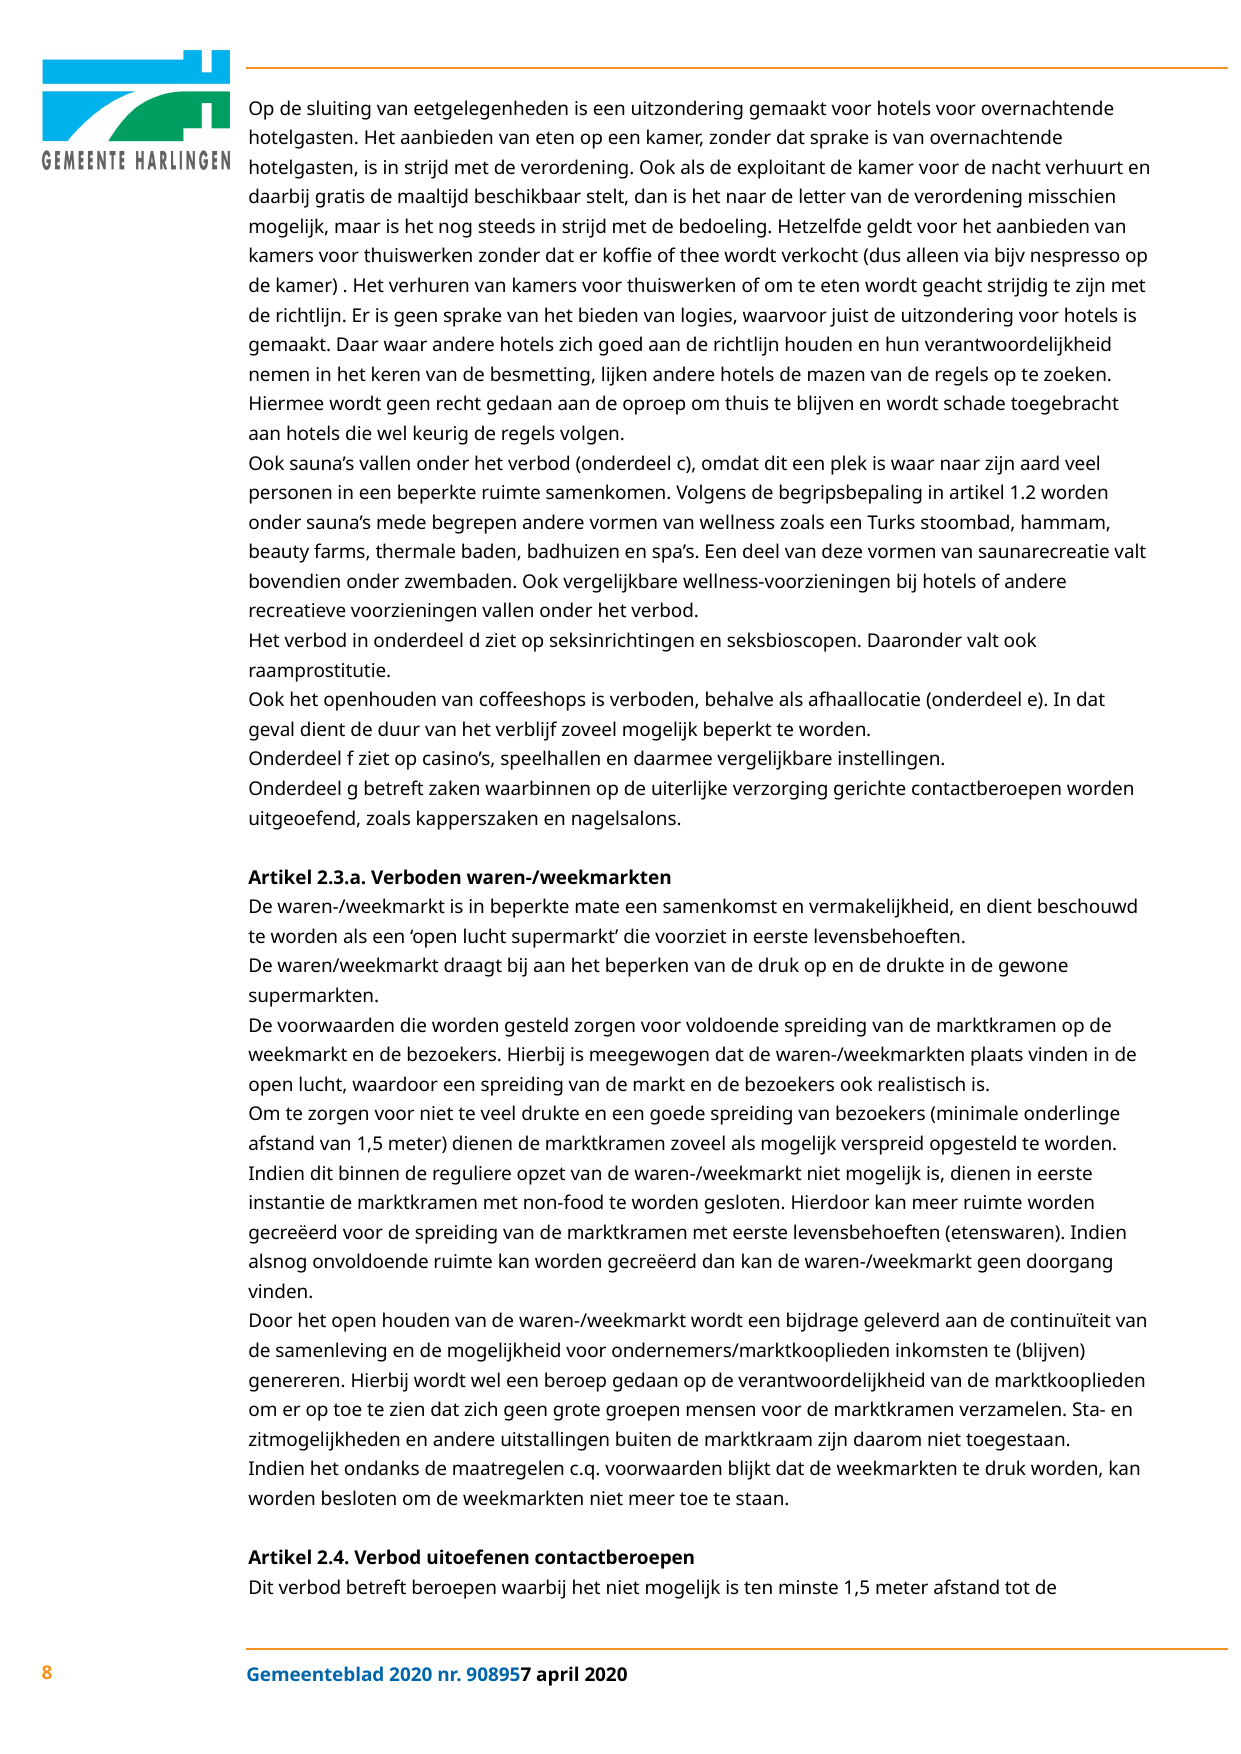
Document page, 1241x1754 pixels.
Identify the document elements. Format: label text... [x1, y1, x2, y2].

text Ook het openhouden van coffeeshops is verboden, behalve als afhaallocatie (onderdeel e). In dat geval dient de duur van het verblijf zoveel mogelijk beperkt te worden. [248, 686, 1152, 742]
text Dit verbod betreft beroepen waarbij het niet mogelijk is ten minste 1,5 meter afstand tot de [248, 1574, 1152, 1600]
text Door het open houden van de waren-/weekmarkt wordt een bijdrage geleverd aan de continuïteit van de samenleving en de mogelijkheid voor ondernemers/marktkooplieden inkomsten te (blijven) genereren. Hierbij wordt wel een beroep gedaan op de verantwoordelijkheid van de marktkooplieden om er op toe te zien dat zich geen grote groepen mensen voor de marktkramen verzamelen. Sta- en zitmogelijkheden en andere uitstallingen buiten de marktkraam zijn daarom niet toegestaan. [248, 1308, 1152, 1452]
text Het verbod in onderdeel d ziet op seksinrichtingen en seksbioscopen. Daaronder valt ook raamprostitutie. [248, 627, 1152, 683]
text Artikel 2.3.a. Verboden waren-/weekmarkten [248, 864, 1152, 890]
text Ook sauna’s vallen onder het verbod (onderdeel c), omdat dit een plek is waar naar zijn aard veel personen in een beperkte ruimte samenkomen. Volgens de begripsbepaling in artikel 1.2 worden onder sauna’s mede begrepen andere vormen van wellness zoals een Turks stoombad, hammam, beauty farms, thermale baden, badhuizen en spa’s. Een deel van deze vormen van saunarecreatie valt bovendien onder zwembaden. Ook vergelijkbare wellness-voorzieningen bij hotels of andere recreatieve voorzieningen vallen onder het verbod. [248, 450, 1152, 623]
text De voorwaarden die worden gesteld zorgen voor voldoende spreiding van de marktkramen op de weekmarkt en de bezoekers. Hierbij is meegewogen dat de waren-/weekmarkten plaats vinden in de open lucht, waardoor een spreiding van de markt en de bezoekers ook realistisch is. [248, 1012, 1152, 1097]
picture [41, 47, 231, 172]
text De waren/weekmarkt draagt bij aan het beperken van de druk op en de drukte in de gewone supermarkten. [248, 953, 1152, 1008]
text Onderdeel g betreft zaken waarbinnen op de uiterlijke verzorging gerichte contactberoepen worden uitgeoefend, zoals kapperszaken en nagelsalons. [248, 775, 1152, 831]
text Artikel 2.4. Verbod uitoefenen contactberoepen [248, 1544, 1152, 1570]
text Om te zorgen voor niet te veel drukte en een goede spreiding van bezoekers (minimale onderlinge afstand van 1,5 meter) dienen de marktkramen zoveel als mogelijk verspreid opgesteld te worden. Indien dit binnen de reguliere opzet van de waren-/weekmarkt niet mogelijk is, dienen in eerste instantie de marktkramen met non-food te worden gesloten. Hierdoor kan meer ruimte worden gecreëerd voor de spreiding van de marktkramen met eerste levensbehoeften (etenswaren). Indien alsnog onvoldoende ruimte kan worden gecreëerd dan kan de waren-/weekmarkt geen doorgang vinden. [248, 1101, 1152, 1304]
text Indien het ondanks de maatregelen c.q. voorwaarden blijkt dat de weekmarkten te druk worden, kan worden besloten om de weekmarkten niet meer toe te staan. [248, 1456, 1152, 1511]
text Op de sluiting van eetgelegenheden is een uitzondering gemaakt voor hotels voor overnachtende hotelgasten. Het aanbieden van eten op een kamer, zonder dat sprake is van overnachtende hotelgasten, is in strijd met de verordening. Ook als de exploitant de kamer voor de nacht verhuurt en daarbij gratis de maaltijd beschikbaar stelt, dan is het naar de letter van de verordening misschien mogelijk, maar is het nog steeds in strijd met de bedoeling. Hetzelfde geldt voor het aanbieden van kamers voor thuiswerken zonder dat er koffie of thee wordt verkocht (dus alleen via bijv nespresso op de kamer) . Het verhuren van kamers voor thuiswerken of om te eten wordt geacht strijdig te zijn met de richtlijn. Er is geen sprake van het bieden van logies, waarvoor juist de uitzondering voor hotels is gemaakt. Daar waar andere hotels zich goed aan de richtlijn houden en hun verantwoordelijkheid nemen in het keren van de besmetting, lijken andere hotels de mazen van de regels op te zoeken. Hiermee wordt geen recht gedaan aan de oproep om thuis te blijven en wordt schade toegebracht aan hotels die wel keurig de regels volgen. [248, 95, 1152, 446]
text Onderdeel f ziet op casino’s, speelhallen en daarmee vergelijkbare instellingen. [248, 746, 1152, 771]
text De waren-/weekmarkt is in beperkte mate een samenkomst en vermakelijkheid, en dient beschouwd te worden als een ‘open lucht supermarkt’ die voorziet in eerste levensbehoeften. [248, 893, 1152, 949]
